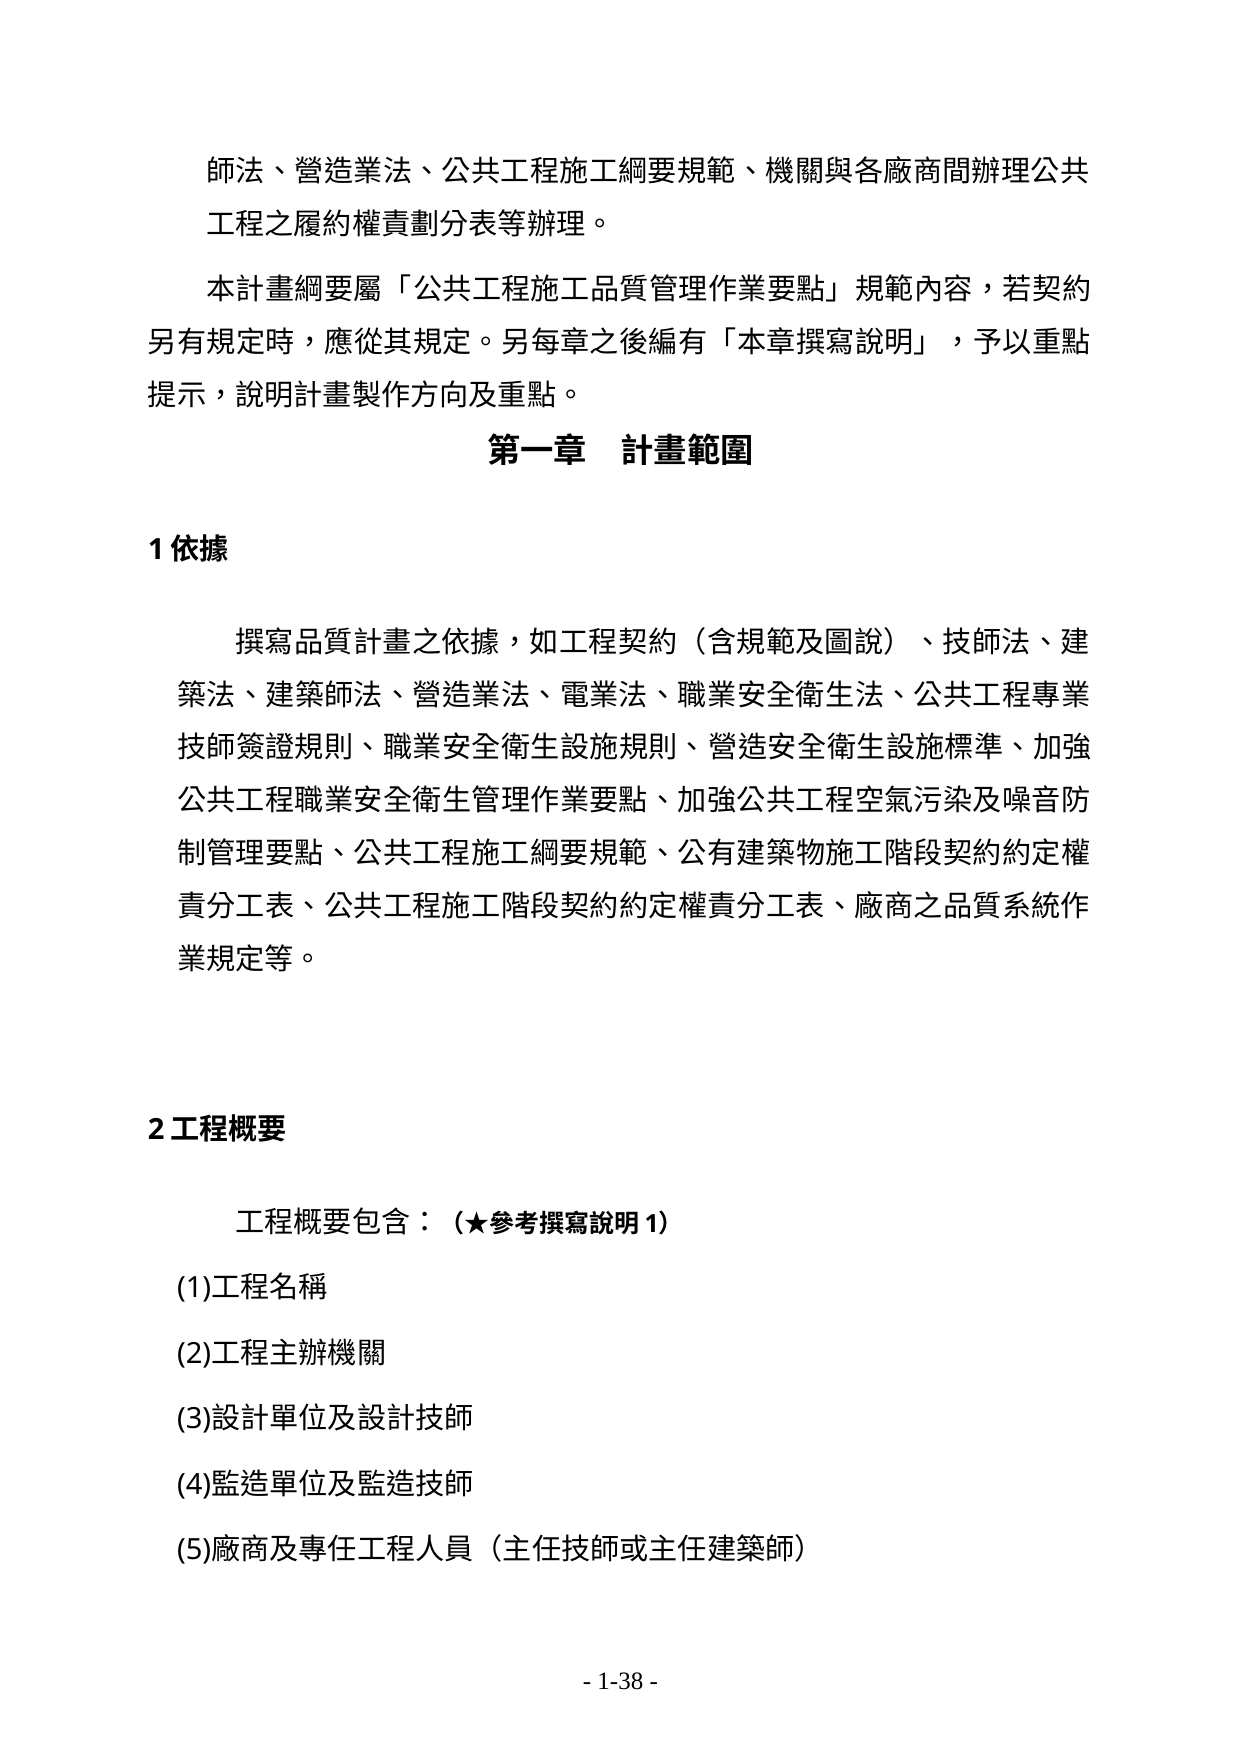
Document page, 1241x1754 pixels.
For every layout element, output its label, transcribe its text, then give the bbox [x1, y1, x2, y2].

text 工程概要包含：（★參考撰寫說明1） [177, 1199, 1092, 1241]
text 本計畫綱要屬「公共工程施工品質管理作業要點」規範內容，若契約另有規定時，應從其規定。另每章之後編有「本章撰寫說明」，予以重點提示，說明計畫製作方向及重點。 [148, 266, 1092, 414]
subtitle 2工程概要 [148, 1106, 1092, 1148]
text 撰寫品質計畫之依據，如工程契約（含規範及圖說）、技師法、建築法、建築師法、營造業法、電業法、職業安全衛生法、公共工程專業技師簽證規則、職業安全衛生設施規則、營造安全衛生設施標準、加強公共工程職業安全衛生管理作業要點、加強公共工程空氣污染及噪音防制管理要點、公共工程施工綱要規範、公有建築物施工階段契約約定權責分工表、公共工程施工階段契約約定權責分工表、廠商之品質系統作業規定等。 [177, 618, 1092, 978]
text (1)工程名稱 [177, 1264, 1092, 1306]
subtitle 1依據 [148, 526, 1092, 568]
text (2)工程主辦機關 [177, 1329, 1092, 1372]
text (3)設計單位及設計技師 [177, 1395, 1092, 1437]
text (4)監造單位及監造技師 [177, 1460, 1092, 1503]
subtitle 第一章 計畫範圍 [148, 424, 1092, 472]
text (5)廠商及專任工程人員（主任技師或主任建築師） [177, 1526, 1092, 1568]
text 師法、營造業法、公共工程施工綱要規範、機關與各廠商間辦理公共工程之履約權責劃分表等辦理。 [148, 148, 1092, 243]
